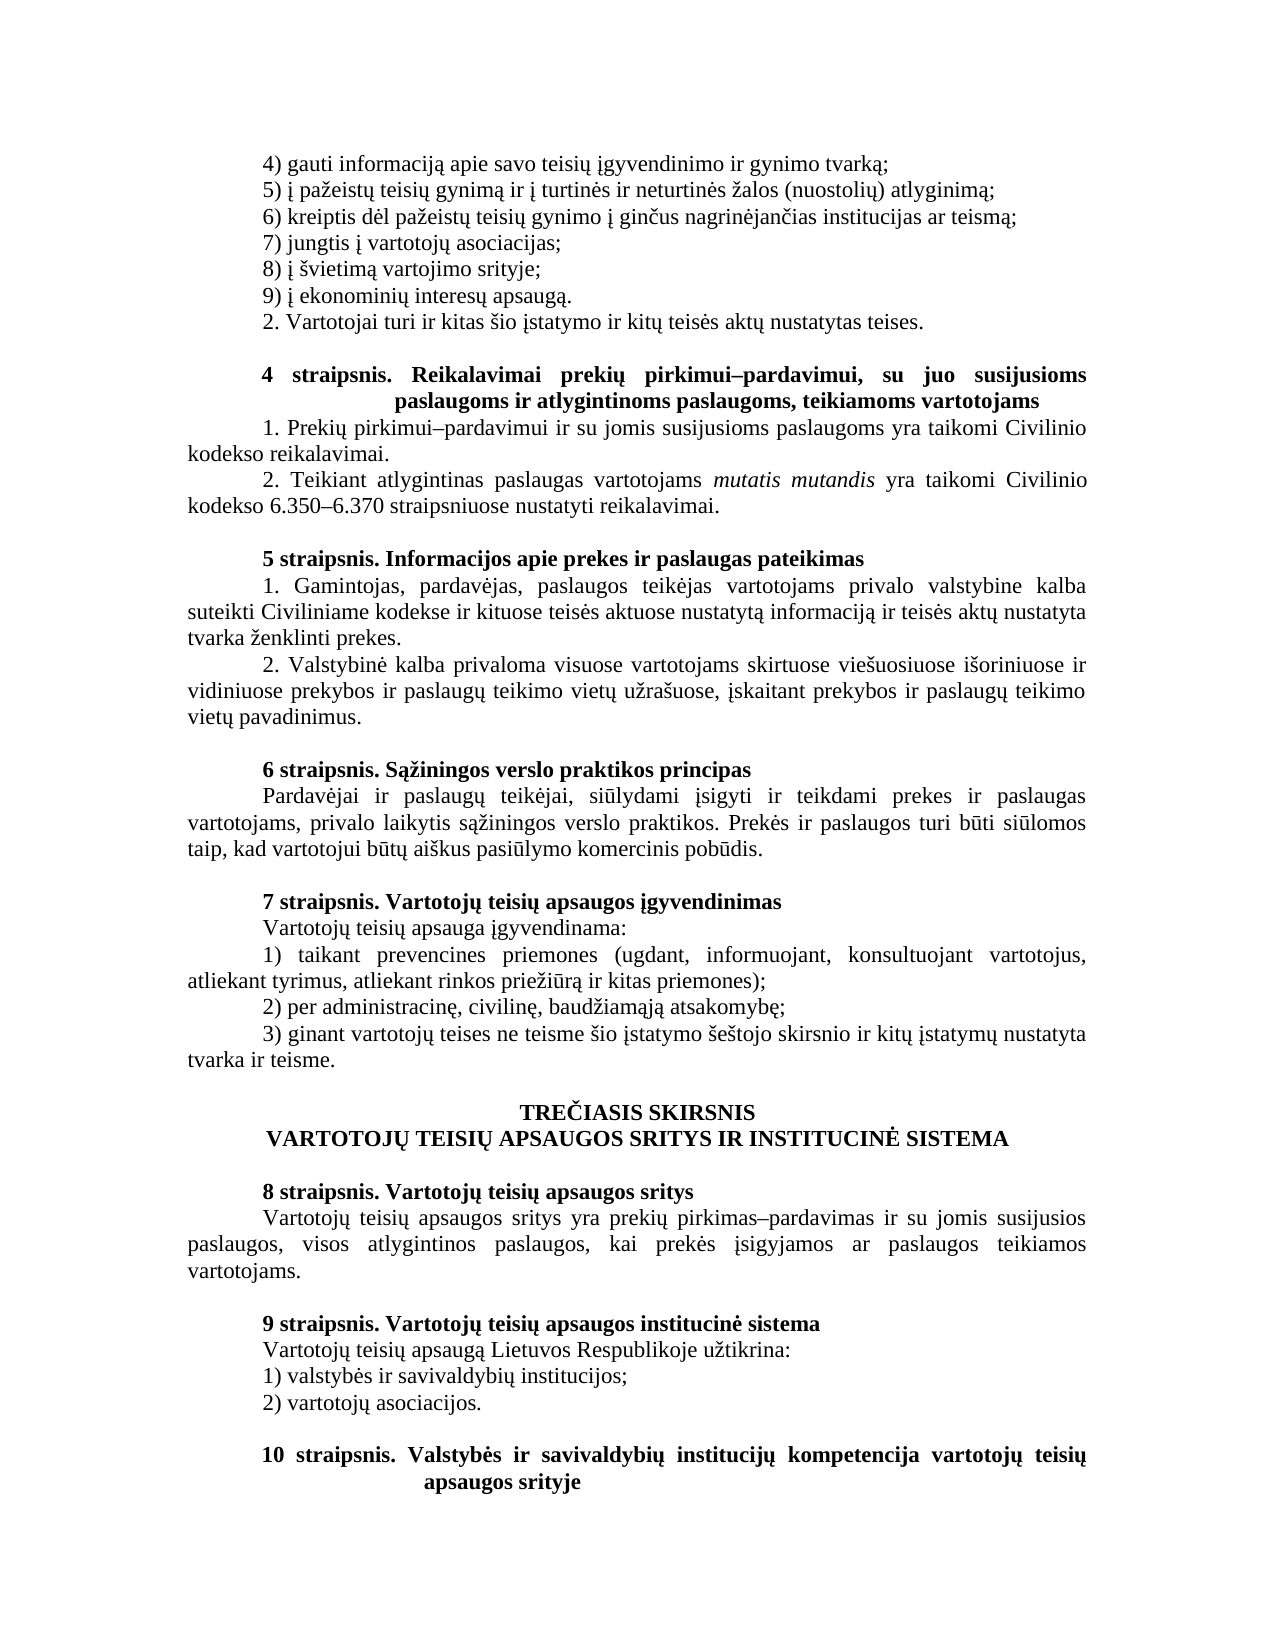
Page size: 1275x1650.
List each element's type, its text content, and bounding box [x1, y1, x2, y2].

text 7) jungtis į vartotojų asociacijas; [187, 229, 1087, 255]
text VARTOTOJŲ TEISIŲ APSAUGOS SRITYS IR INSTITUCINĖ SISTEMA [187, 1125, 1087, 1151]
text 9 straipsnis. Vartotojų teisių apsaugos institucinė sistema [187, 1309, 1087, 1336]
text 1. Gamintojas, pardavėjas, paslaugos teikėjas vartotojams privalo valstybine kalba suteikti Civiliniame kodekse ir kituose teisės aktuose nustatytą informaciją ir teisės aktų nustatyta tvarka ženklinti prekes. [187, 572, 1087, 651]
text 5) į pažeistų teisių gynimą ir į turtinės ir neturtinės žalos (nuostolių) atlyginimą; [187, 176, 1087, 203]
text 4) gauti informaciją apie savo teisių įgyvendinimo ir gynimo tvarką; [187, 150, 1087, 176]
text 2. Teikiant atlygintinas paslaugas vartotojams mutatis mutandis yra taikomi Civilinio kodekso 6.350–6.370 straipsniuose nustatyti reikalavimai. [187, 466, 1087, 519]
subtitle TREČIASIS SKIRSNIS [187, 1099, 1087, 1125]
text 2. Valstybinė kalba privaloma visuose vartotojams skirtuose viešuosiuose išoriniuose ir vidiniuose prekybos ir paslaugų teikimo vietų užrašuose, įskaitant prekybos ir paslaugų teikimo vietų pavadinimus. [187, 651, 1087, 730]
text 1) valstybės ir savivaldybių institucijos; [187, 1362, 1087, 1389]
text 6) kreiptis dėl pažeistų teisių gynimo į ginčus nagrinėjančias institucijas ar teismą; [187, 203, 1087, 229]
text 8 straipsnis. Vartotojų teisių apsaugos sritys [187, 1178, 1087, 1204]
text Vartotojų teisių apsaugos sritys yra prekių pirkimas–pardavimas ir su jomis susijusios paslaugos, visos atlygintinos paslaugos, kai prekės įsigyjamos ar paslaugos teikiamos vartotojams. [187, 1204, 1087, 1283]
text 9) į ekonominių interesų apsaugą. [187, 282, 1087, 308]
text 3) ginant vartotojų teises ne teisme šio įstatymo šeštojo skirsnio ir kitų įstatymų nustatyta tvarka ir teisme. [187, 1020, 1087, 1072]
text 6 straipsnis. Sąžiningos verslo praktikos principas [187, 756, 1087, 782]
text Pardavėjai ir paslaugų teikėjai, siūlydami įsigyti ir teikdami prekes ir paslaugas vartotojams, privalo laikytis sąžiningos verslo praktikos. Prekės ir paslaugos turi būti siūlomos taip, kad vartotojui būtų aiškus pasiūlymo komercinis pobūdis. [187, 782, 1087, 862]
text 2) per administracinę, civilinę, baudžiamąją atsakomybę; [187, 993, 1087, 1020]
text 10 straipsnis. Valstybės ir savivaldybių institucijų kompetencija vartotojų teisių apsaugos srityje [261, 1441, 1087, 1494]
text 2. Vartotojai turi ir kitas šio įstatymo ir kitų teisės aktų nustatytas teises. [187, 308, 1087, 334]
text Vartotojų teisių apsaugą Lietuvos Respublikoje užtikrina: [187, 1336, 1087, 1362]
text 2) vartotojų asociacijos. [187, 1389, 1087, 1415]
text 5 straipsnis. Informacijos apie prekes ir paslaugas pateikimas [187, 545, 1087, 572]
text 7 straipsnis. Vartotojų teisių apsaugos įgyvendinimas [187, 888, 1087, 914]
text 8) į švietimą vartojimo srityje; [187, 255, 1087, 282]
text 1) taikant prevencines priemones (ugdant, informuojant, konsultuojant vartotojus, atliekant tyrimus, atliekant rinkos priežiūrą ir kitas priemones); [187, 941, 1087, 993]
text Vartotojų teisių apsauga įgyvendinama: [187, 914, 1087, 941]
text 4 straipsnis. Reikalavimai prekių pirkimui–pardavimui, su juo susijusioms paslaugoms ir atlygintinoms paslaugoms, teikiamoms vartotojams [261, 361, 1087, 413]
text 1. Prekių pirkimui–pardavimui ir su jomis susijusioms paslaugoms yra taikomi Civilinio kodekso reikalavimai. [187, 413, 1087, 466]
